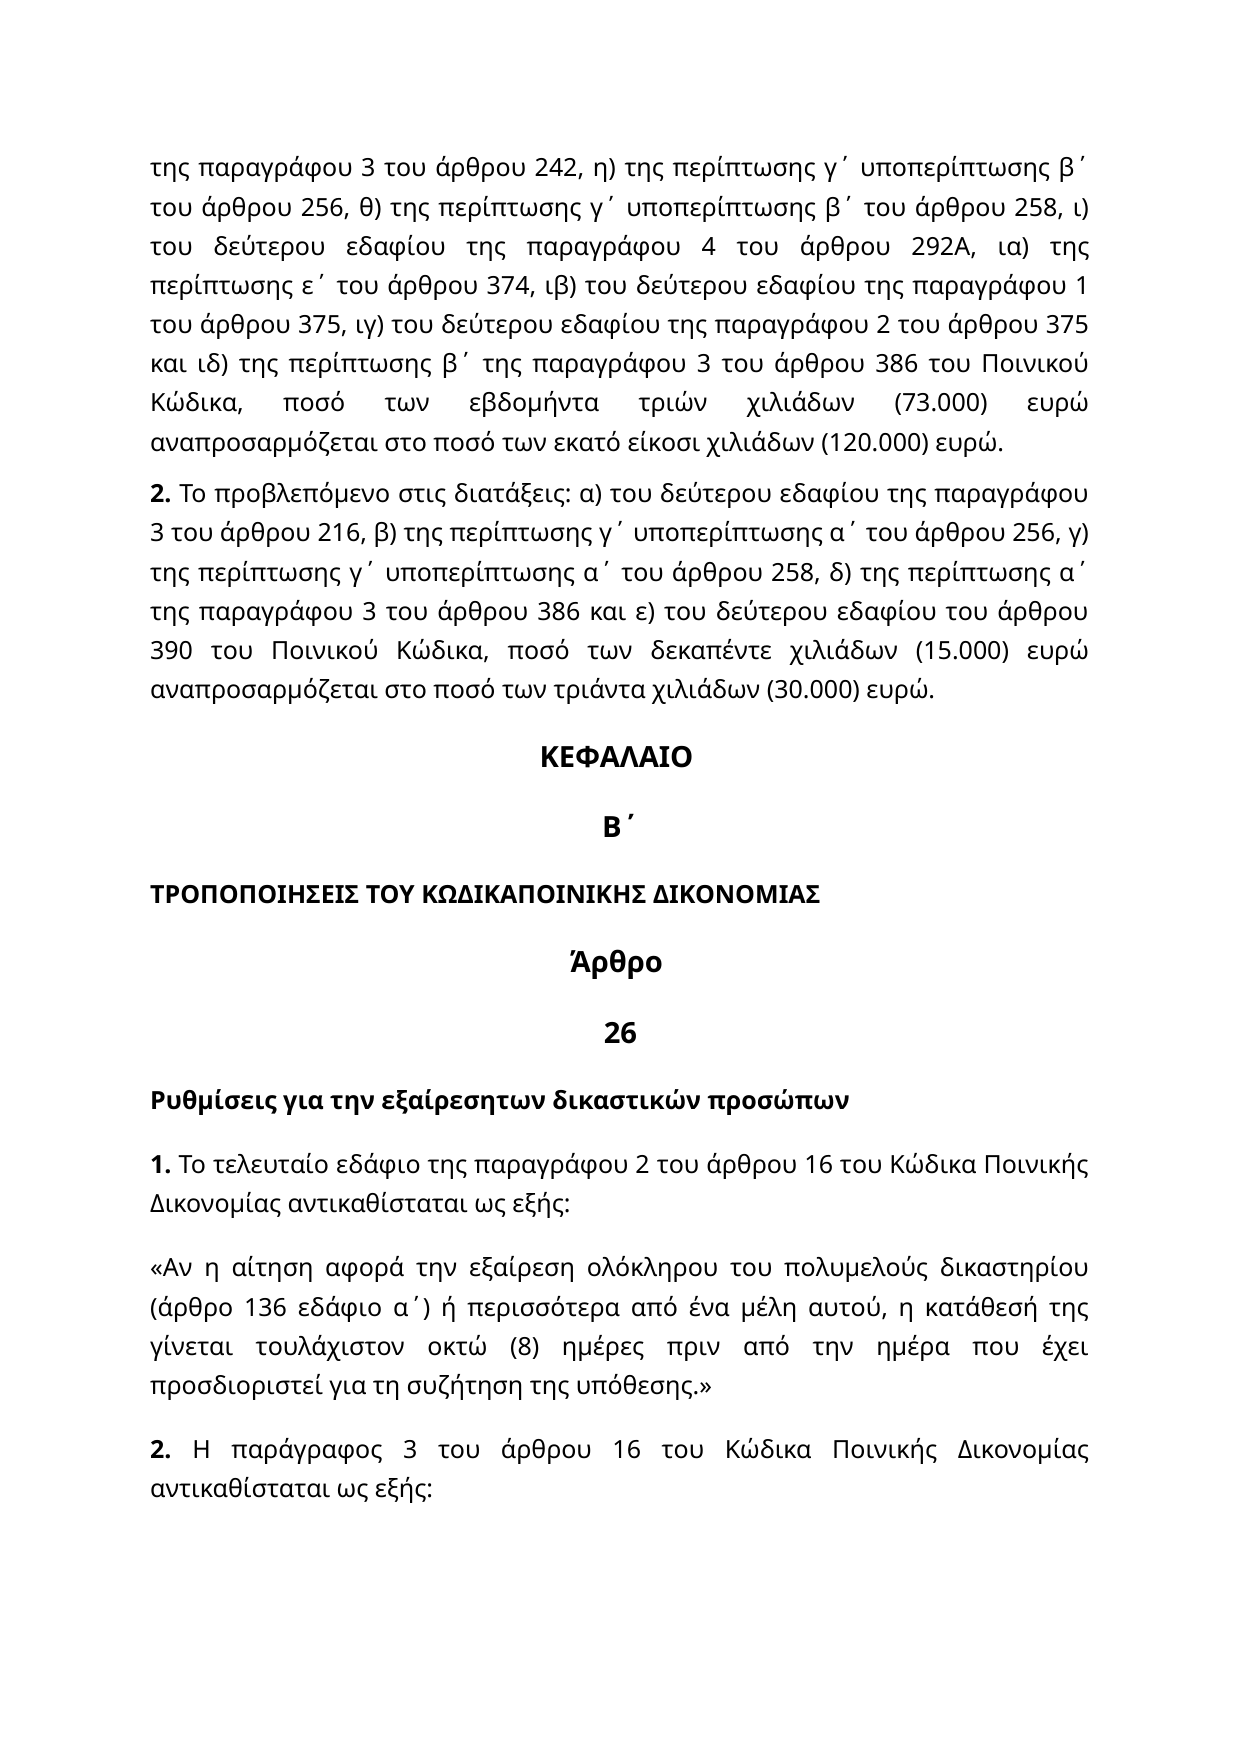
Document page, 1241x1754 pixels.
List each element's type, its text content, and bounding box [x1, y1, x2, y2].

text 2. Το προβλεπόμενο στις διατάξεις: α) του δεύτερου εδαφίου της παραγράφου 3 του άρθρου 216, β) της περίπτωσης γ΄ υποπερίπτωσης α΄ του άρθρου 256, γ) της περίπτωσης γ΄ υποπερίπτωσης α΄ του άρθρου 258, δ) της περίπτωσης α΄ της παραγράφου 3 του άρθρου 386 και ε) του δεύτερου εδαφίου του άρθρου 390 του Ποινικού Κώδικα, ποσό των δεκαπέντε χιλιάδων (15.000) ευρώ αναπροσαρμόζεται στο ποσό των τριάντα χιλιάδων (30.000) ευρώ. [150, 476, 1090, 706]
text 2. Η παράγραφος 3 του άρθρου 16 του Κώδικα Ποινικής Δικονομίας αντικαθίσταται ως εξής: [150, 1432, 1090, 1505]
text «Αν η αίτηση αφορά την εξαίρεση ολόκληρου του πολυμελούς δικαστηρίου (άρθρο 136 εδάφιο α΄) ή περισσότερα από ένα μέλη αυτού, η κατάθεσή της γίνεται τουλάχιστον οκτώ (8) ημέρες πριν από την ημέρα που έχει προσδιοριστεί για τη συζήτηση της υπόθεσης.» [150, 1250, 1090, 1402]
subtitle B΄ [150, 806, 1090, 846]
text Ρυθμίσεις για την εξαίρεσητων δικαστικών προσώπων [150, 1082, 1090, 1117]
text της παραγράφου 3 του άρθρου 242, η) της περίπτωσης γ΄ υποπερίπτωσης β΄ του άρθρου 256, θ) της περίπτωσης γ΄ υποπερίπτωσης β΄ του άρθρου 258, ι) του δεύτερου εδαφίου της παραγράφου 4 του άρθρου 292Α, ια) της περίπτωσης ε΄ του άρθρου 374, ιβ) του δεύτερου εδαφίου της παραγράφου 1 του άρθρου 375, ιγ) του δεύτερου εδαφίου της παραγράφου 2 του άρθρου 375 και ιδ) της περίπτωσης β΄ της παραγράφου 3 του άρθρου 386 του Ποινικού Κώδικα, ποσό των εβδομήντα τριών χιλιάδων (73.000) ευρώ αναπροσαρμόζεται στο ποσό των εκατό είκοσι χιλιάδων (120.000) ευρώ. [150, 150, 1090, 458]
text ΤΡΟΠΟΠΟΙΗΣΕΙΣ ΤΟΥ ΚΩΔΙΚΑΠΟΙΝΙΚΗΣ ΔΙΚΟΝΟΜΙΑΣ [150, 877, 1090, 911]
subtitle Άρθρο [150, 941, 1090, 981]
subtitle ΚΕΦΑΛΑΙΟ [150, 736, 1090, 776]
subtitle 26 [150, 1012, 1090, 1052]
text 1. Το τελευταίο εδάφιο της παραγράφου 2 του άρθρου 16 του Κώδικα Ποινικής Δικονομίας αντικαθίσταται ως εξής: [150, 1147, 1090, 1220]
